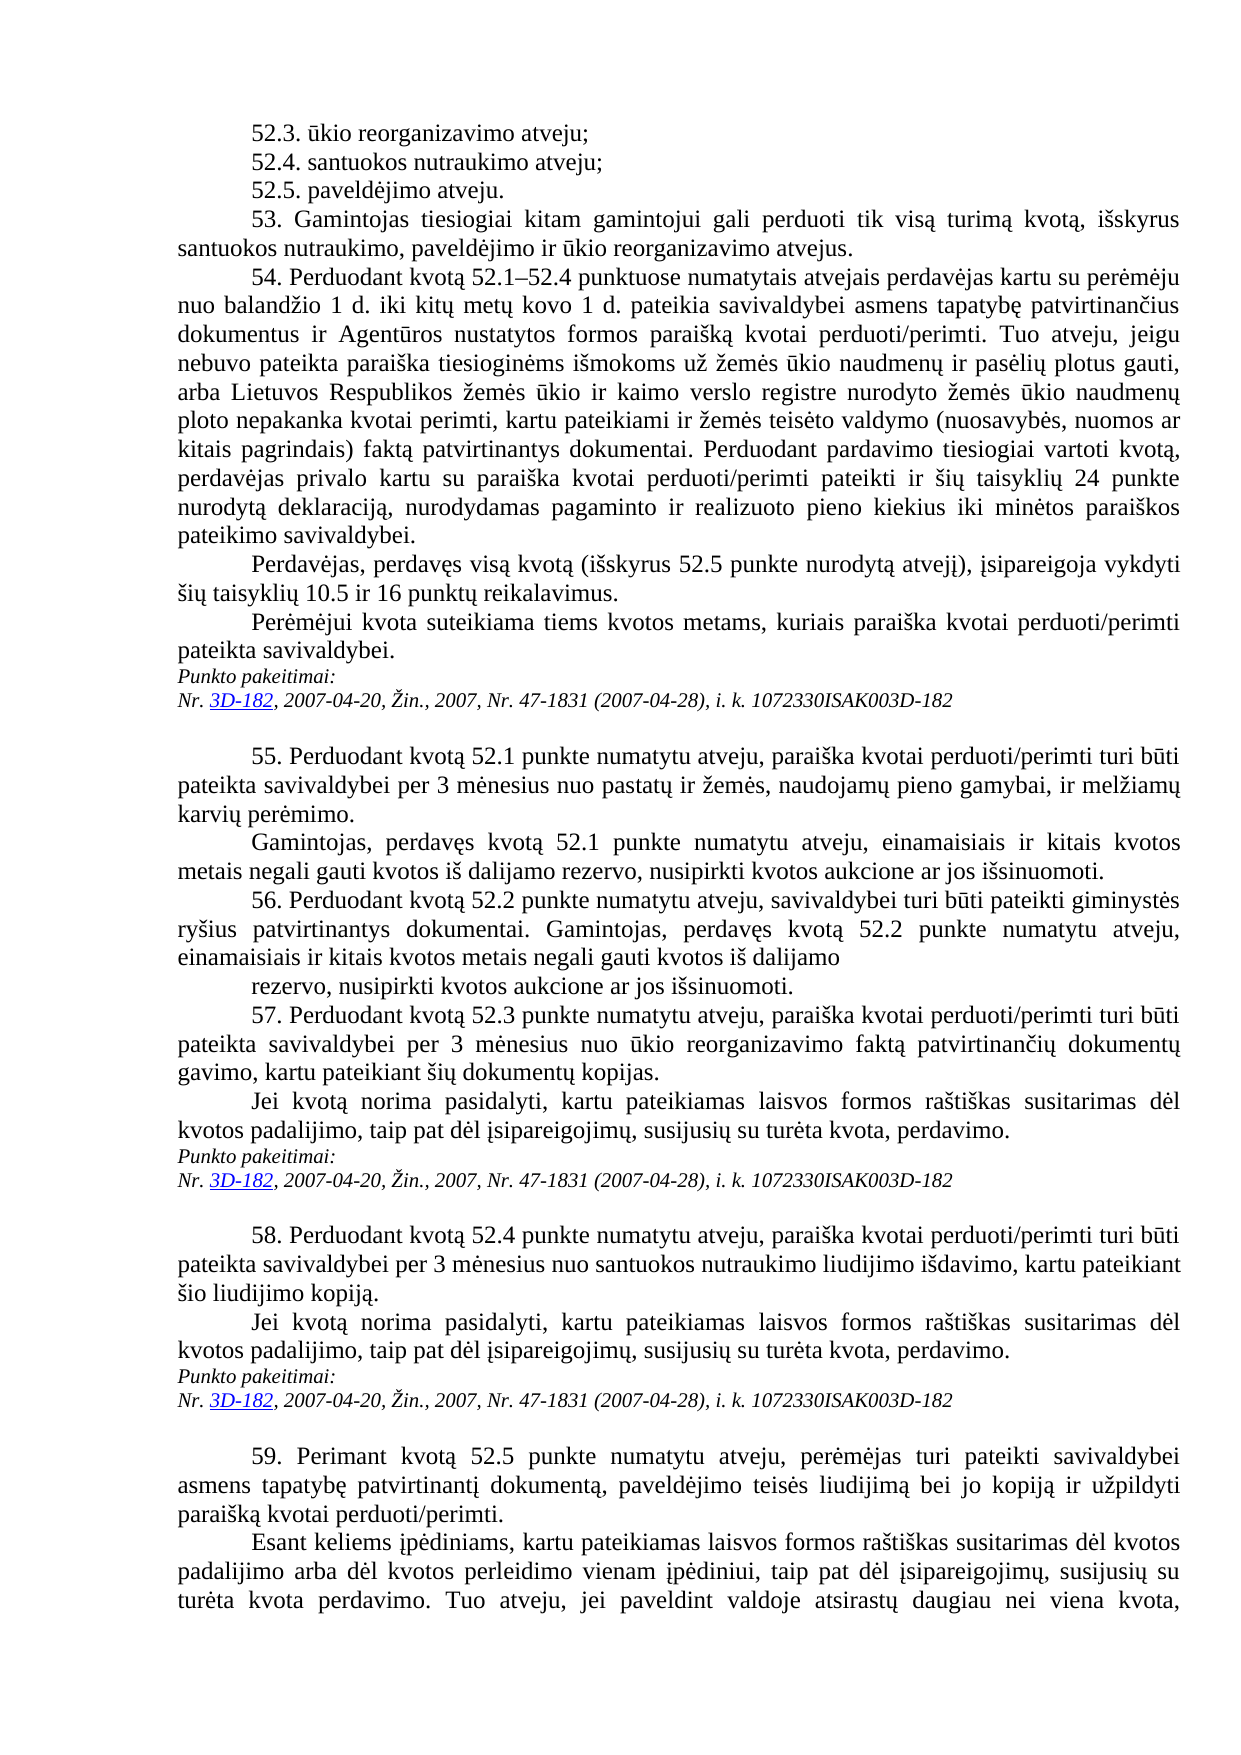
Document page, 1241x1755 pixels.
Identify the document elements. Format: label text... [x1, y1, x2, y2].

text 53. Gamintojas tiesiogiai kitam gamintojui gali perduoti tik visą turimą kvotą, išskyrus santuokos nutraukimo, paveldėjimo ir ūkio reorganizavimo atvejus. [177, 204, 1181, 262]
text Punkto pakeitimai: [177, 1364, 1181, 1388]
text 57. Perduodant kvotą 52.3 punkte numatytu atveju, paraiška kvotai perduoti/perimti turi būti pateikta savivaldybei per 3 mėnesius nuo ūkio reorganizavimo faktą patvirtinančių dokumentų gavimo, kartu pateikiant šių dokumentų kopijas. [177, 1000, 1181, 1086]
text 55. Perduodant kvotą 52.1 punkte numatytu atveju, paraiška kvotai perduoti/perimti turi būti pateikta savivaldybei per 3 mėnesius nuo pastatų ir žemės, naudojamų pieno gamybai, ir melžiamų karvių perėmimo. [177, 741, 1181, 827]
text 52.4. santuokos nutraukimo atveju; [177, 147, 1181, 176]
text Nr. 3D-182, 2007-04-20, Žin., 2007, Nr. 47-1831 (2007-04-28), i. k. 1072330ISAK003D-182 [177, 1388, 1181, 1412]
text 59. Perimant kvotą 52.5 punkte numatytu atveju, perėmėjas turi pateikti savivaldybei asmens tapatybę patvirtinantį dokumentą, paveldėjimo teisės liudijimą bei jo kopiją ir užpildyti paraišką kvotai perduoti/perimti. [177, 1441, 1181, 1527]
text rezervo, nusipirkti kvotos aukcione ar jos išsinuomoti. [177, 971, 1181, 1000]
text 56. Perduodant kvotą 52.2 punkte numatytu atveju, savivaldybei turi būti pateikti giminystės ryšius patvirtinantys dokumentai. Gamintojas, perdavęs kvotą 52.2 punkte numatytu atveju, einamaisiais ir kitais kvotos metais negali gauti kvotos iš dalijamo [177, 885, 1181, 971]
text Perėmėjui kvota suteikiama tiems kvotos metams, kuriais paraiška kvotai perduoti/perimti pateikta savivaldybei. [177, 607, 1181, 664]
text Punkto pakeitimai: [177, 664, 1181, 688]
text Nr. 3D-182, 2007-04-20, Žin., 2007, Nr. 47-1831 (2007-04-28), i. k. 1072330ISAK003D-182 [177, 1168, 1181, 1192]
text Nr. 3D-182, 2007-04-20, Žin., 2007, Nr. 47-1831 (2007-04-28), i. k. 1072330ISAK003D-182 [177, 688, 1181, 712]
text 52.3. ūkio reorganizavimo atveju; [177, 118, 1181, 147]
text 52.5. paveldėjimo atveju. [177, 176, 1181, 204]
text Gamintojas, perdavęs kvotą 52.1 punkte numatytu atveju, einamaisiais ir kitais kvotos metais negali gauti kvotos iš dalijamo rezervo, nusipirkti kvotos aukcione ar jos išsinuomoti. [177, 827, 1181, 885]
text Jei kvotą norima pasidalyti, kartu pateikiamas laisvos formos raštiškas susitarimas dėl kvotos padalijimo, taip pat dėl įsipareigojimų, susijusių su turėta kvota, perdavimo. [177, 1086, 1181, 1144]
text Perdavėjas, perdavęs visą kvotą (išskyrus 52.5 punkte nurodytą atvejį), įsipareigoja vykdyti šių taisyklių 10.5 ir 16 punktų reikalavimus. [177, 549, 1181, 607]
text 54. Perduodant kvotą 52.1–52.4 punktuose numatytais atvejais perdavėjas kartu su perėmėju nuo balandžio 1 d. iki kitų metų kovo 1 d. pateikia savivaldybei asmens tapatybę patvirtinančius dokumentus ir Agentūros nustatytos formos paraišką kvotai perduoti/perimti. Tuo atveju, jeigu nebuvo pateikta paraiška tiesioginėms išmokoms už žemės ūkio naudmenų ir pasėlių plotus gauti, arba Lietuvos Respublikos žemės ūkio ir kaimo verslo registre nurodyto žemės ūkio naudmenų ploto nepakanka kvotai perimti, kartu pateikiami ir žemės teisėto valdymo (nuosavybės, nuomos ar kitais pagrindais) faktą patvirtinantys dokumentai. Perduodant pardavimo tiesiogiai vartoti kvotą, perdavėjas privalo kartu su paraiška kvotai perduoti/perimti pateikti ir šių taisyklių 24 punkte nurodytą deklaraciją, nurodydamas pagaminto ir realizuoto pieno kiekius iki minėtos paraiškos pateikimo savivaldybei. [177, 262, 1181, 549]
text Jei kvotą norima pasidalyti, kartu pateikiamas laisvos formos raštiškas susitarimas dėl kvotos padalijimo, taip pat dėl įsipareigojimų, susijusių su turėta kvota, perdavimo. [177, 1307, 1181, 1364]
text Esant keliems įpėdiniams, kartu pateikiamas laisvos formos raštiškas susitarimas dėl kvotos padalijimo arba dėl kvotos perleidimo vienam įpėdiniui, taip pat dėl įsipareigojimų, susijusių su turėta kvota perdavimo. Tuo atveju, jei paveldint valdoje atsirastų daugiau nei viena kvota, [177, 1527, 1181, 1614]
text 58. Perduodant kvotą 52.4 punkte numatytu atveju, paraiška kvotai perduoti/perimti turi būti pateikta savivaldybei per 3 mėnesius nuo santuokos nutraukimo liudijimo išdavimo, kartu pateikiant šio liudijimo kopiją. [177, 1221, 1181, 1307]
text Punkto pakeitimai: [177, 1144, 1181, 1168]
